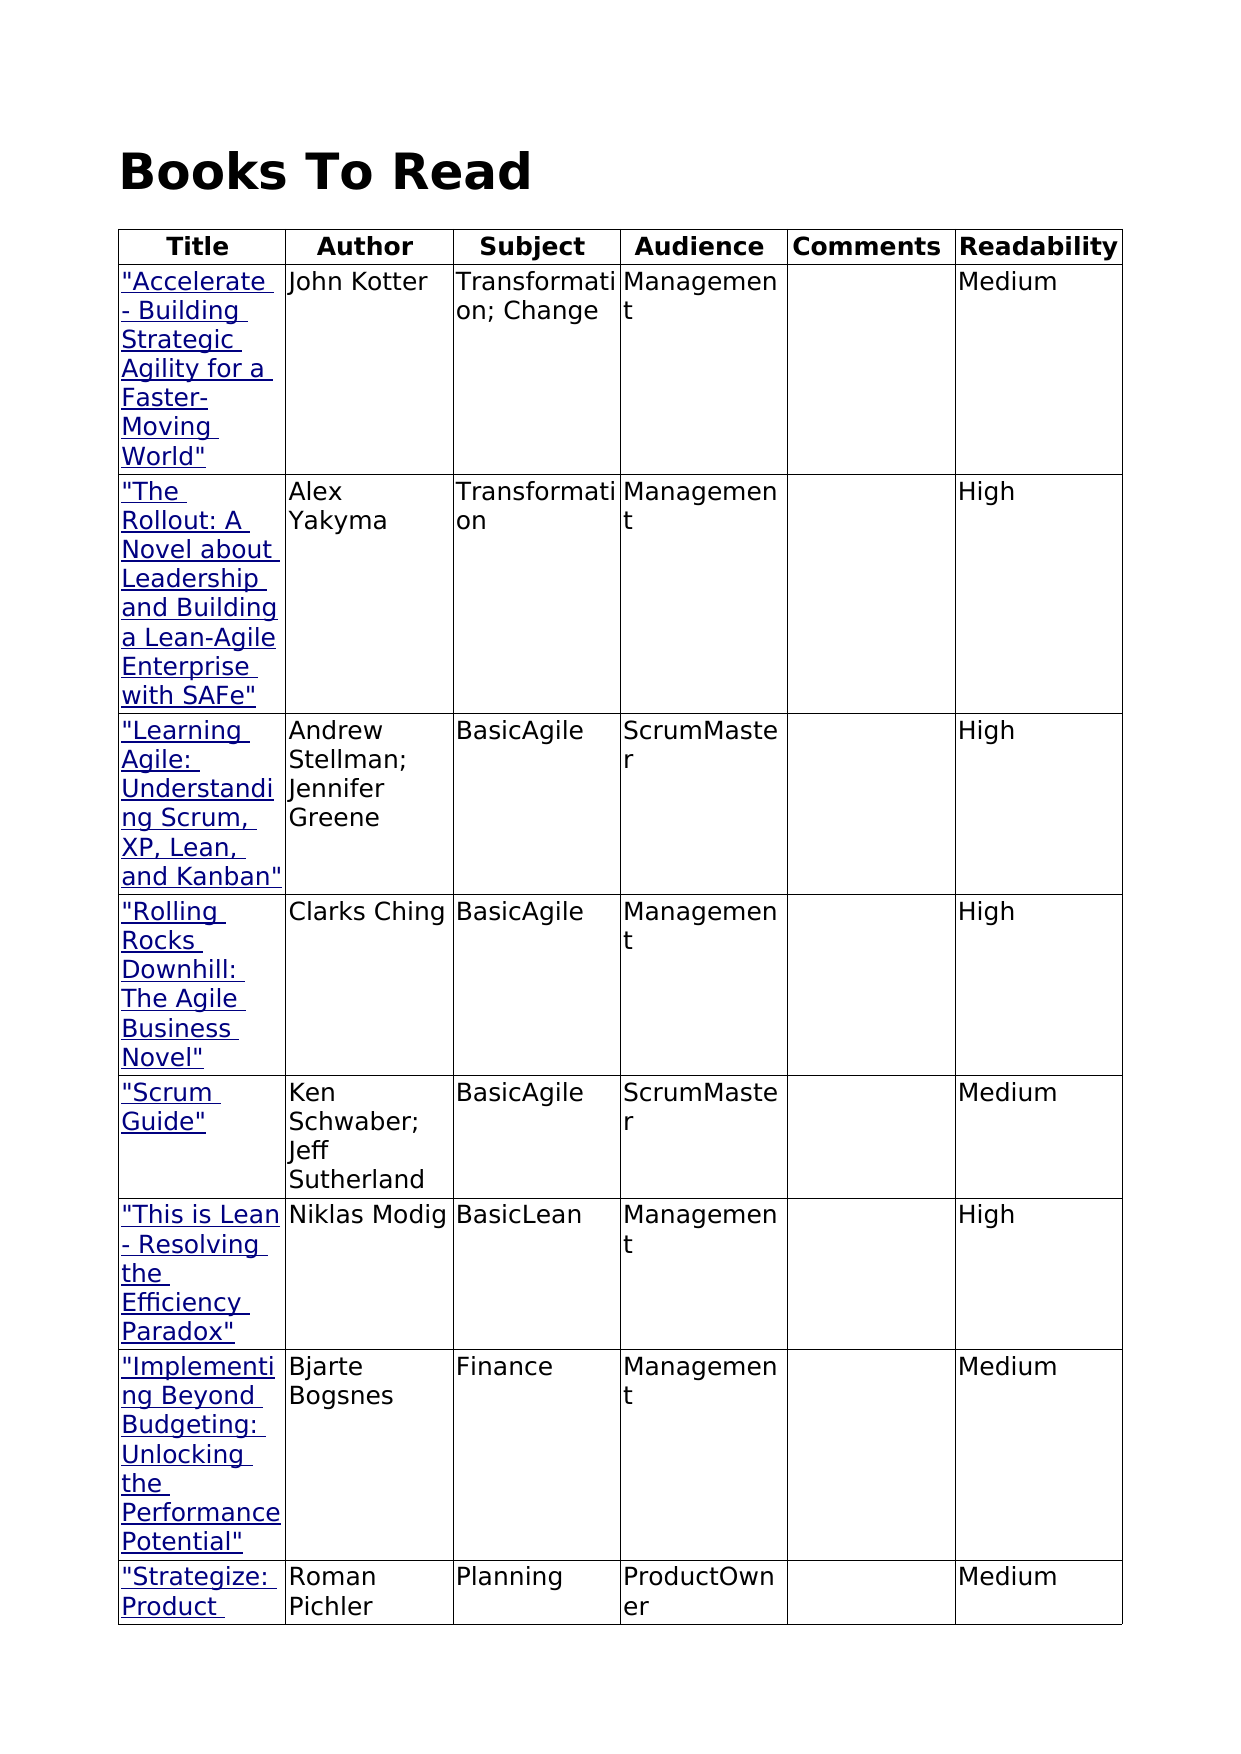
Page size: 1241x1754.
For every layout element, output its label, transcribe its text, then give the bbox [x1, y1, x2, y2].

table_cell Finance [454, 1350, 620, 1559]
table_cell High [956, 714, 1122, 894]
table_cell "Implementing Beyond Budgeting: Unlocking the Performance Potential" [119, 1350, 285, 1559]
table_cell ProductOwner [621, 1561, 787, 1624]
table_cell [788, 1350, 955, 1559]
table_cell "Strategize: Product [119, 1561, 285, 1624]
table_cell [788, 265, 955, 474]
table_cell Medium [956, 1350, 1122, 1559]
table_cell "The Rollout: A Novel about Leadership and Building a Lean-Agile Enterprise with SAFe" [119, 475, 285, 713]
table_cell BasicLean [454, 1199, 620, 1349]
table_cell Niklas Modig [286, 1199, 453, 1349]
table_cell Transformation [454, 475, 620, 713]
table_cell BasicAgile [454, 895, 620, 1075]
table_header Title [119, 230, 285, 264]
table_cell Transformation; Change [454, 265, 620, 474]
table_cell Management [621, 475, 787, 713]
table_cell Management [621, 895, 787, 1075]
table_cell Ken Schwaber; Jeff Sutherland [286, 1076, 453, 1198]
table_cell Medium [956, 1076, 1122, 1198]
table_cell [788, 1076, 955, 1198]
table_cell [788, 895, 955, 1075]
table_header Author [286, 230, 453, 264]
table_cell Management [621, 1199, 787, 1349]
table_cell [788, 1199, 955, 1349]
table_cell ScrumMaster [621, 714, 787, 894]
table_cell [788, 475, 955, 713]
table_header Comments [788, 230, 955, 264]
table_cell Medium [956, 1561, 1122, 1624]
table_header Audience [621, 230, 787, 264]
table_cell Bjarte Bogsnes [286, 1350, 453, 1559]
table_cell "Rolling Rocks Downhill: The Agile Business Novel" [119, 895, 285, 1075]
table_header Subject [454, 230, 620, 264]
table_cell "This is Lean - Resolving the Efficiency Paradox" [119, 1199, 285, 1349]
table_cell High [956, 475, 1122, 713]
table_cell "Learning Agile: Understanding Scrum, XP, Lean, and Kanban" [119, 714, 285, 894]
table_cell Management [621, 265, 787, 474]
table_cell High [956, 895, 1122, 1075]
table_cell [788, 714, 955, 894]
table_cell High [956, 1199, 1122, 1349]
table_cell Alex Yakyma [286, 475, 453, 713]
table_cell "Scrum Guide" [119, 1076, 285, 1198]
table_cell "Accelerate - Building Strategic Agility for a Faster-Moving World" [119, 265, 285, 474]
table_cell Medium [956, 265, 1122, 474]
table_cell Roman Pichler [286, 1561, 453, 1624]
table_cell Andrew Stellman; Jennifer Greene [286, 714, 453, 894]
table_header Readability [956, 230, 1122, 264]
table_cell BasicAgile [454, 714, 620, 894]
table_cell ScrumMaster [621, 1076, 787, 1198]
table_cell John Kotter [286, 265, 453, 474]
table_cell Planning [454, 1561, 620, 1624]
subtitle Books To Read [118, 143, 1122, 201]
table_cell [788, 1561, 955, 1624]
table_cell Clarks Ching [286, 895, 453, 1075]
table_cell Management [621, 1350, 787, 1559]
table_cell BasicAgile [454, 1076, 620, 1198]
